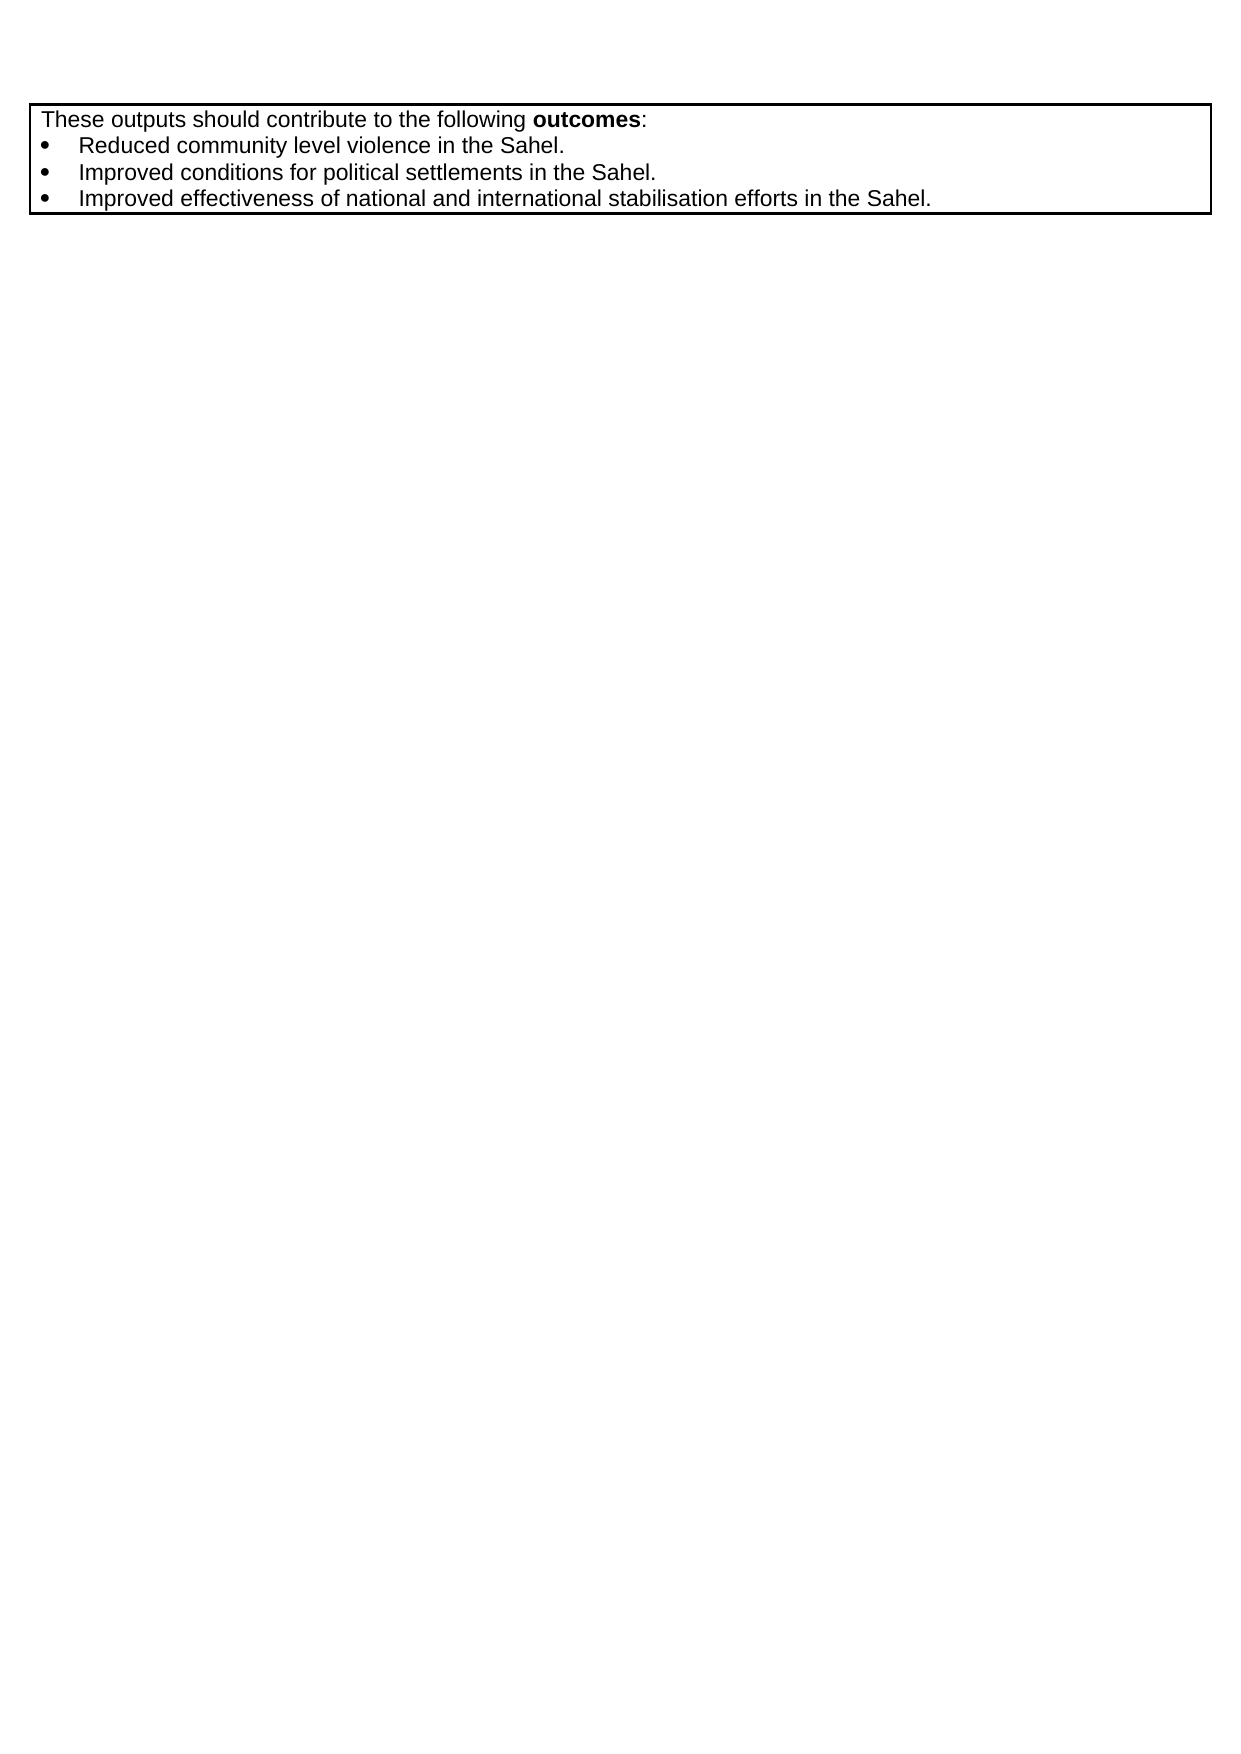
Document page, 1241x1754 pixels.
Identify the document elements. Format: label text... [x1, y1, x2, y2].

table_cell These outputs should contribute to the following outcomes: Reduced community level violence in the Sahel. Improved conditions for political settlements in the Sahel. Improved effectiveness of national and international stabilisation efforts in the Sahel. [31, 106, 1210, 212]
